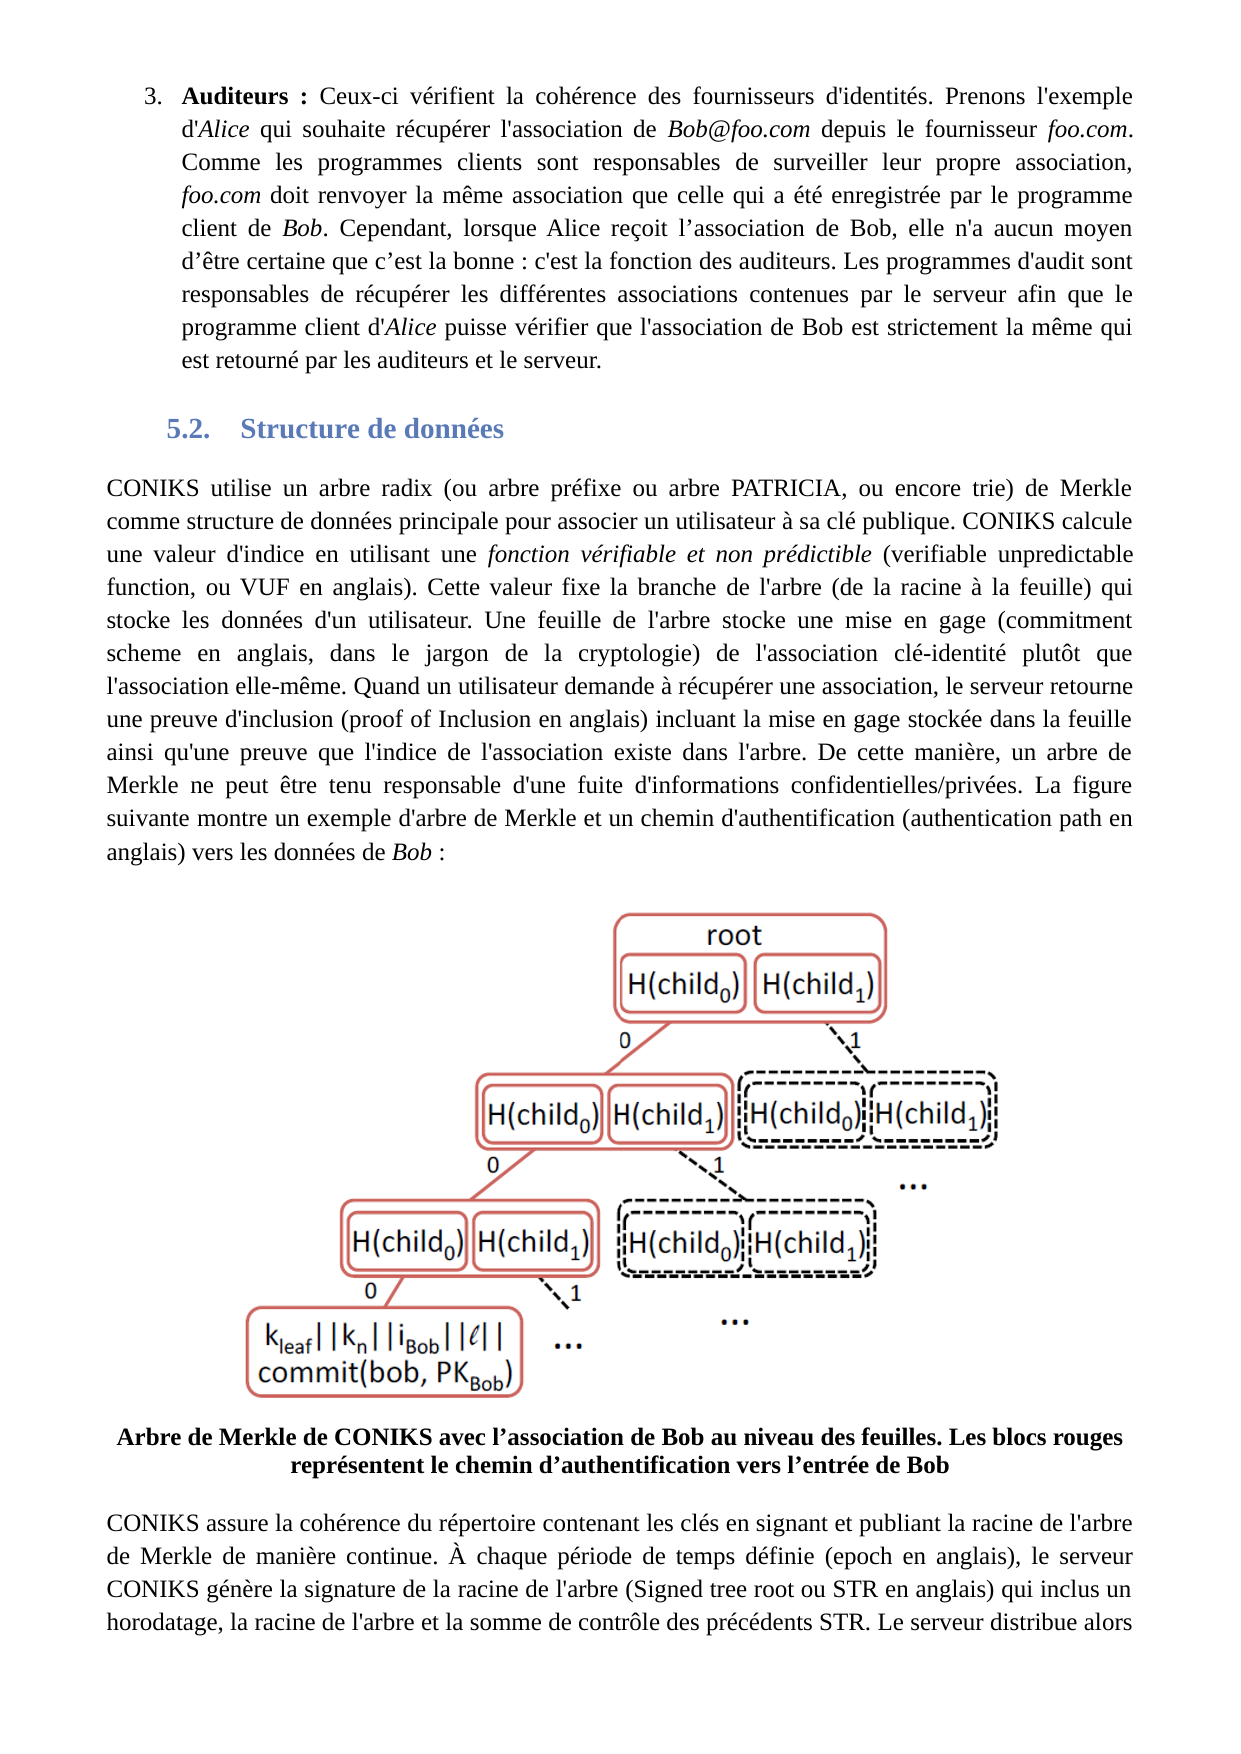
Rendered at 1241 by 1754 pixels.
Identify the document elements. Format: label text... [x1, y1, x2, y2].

list Auditeurs : Ceux-ci vérifient la cohérence des fournisseurs d'identités. Prenons l'exemple d'Alice qui souhaite récupérer l'association de Bob@foo.com depuis le fournisseur foo.com. Comme les programmes clients sont responsables de surveiller leur propre association, foo.com doit renvoyer la même association que celle qui a été enregistrée par le programme client de Bob. Cependant, lorsque Alice reçoit l’association de Bob, elle n'a aucun moyen d’être certaine que c’est la bonne : c'est la fonction des auditeurs. Les programmes d'audit sont responsables de récupérer les différentes associations contenues par le serveur afin que le programme client d'Alice puisse vérifier que l'association de Bob est strictement la même qui est retourné par les auditeurs et le serveur. [144, 81, 1134, 374]
text CONIKS utilise un arbre radix (ou arbre préfixe ou arbre PATRICIA, ou encore trie) de Merkle comme structure de données principale pour associer un utilisateur à sa clé publique. CONIKS calcule une valeur d'indice en utilisant une fonction vérifiable et non prédictible (verifiable unpredictable function, ou VUF en anglais). Cette valeur fixe la branche de l'arbre (de la racine à la feuille) qui stocke les données d'un utilisateur. Une feuille de l'arbre stocke une mise en gage (commitment scheme en anglais, dans le jargon de la cryptologie) de l'association clé-identité plutôt que l'association elle-même. Quand un utilisateur demande à récupérer une association, le serveur retourne une preuve d'inclusion (proof of Inclusion en anglais) incluant la mise en gage stockée dans la feuille ainsi qu'une preuve que l'indice de l'association existe dans l'arbre. De cette manière, un arbre de Merkle ne peut être tenu responsable d'une fuite d'informations confidentielles/privées. La figure suivante montre un exemple d'arbre de Merkle et un chemin d'authentification (authentication path en anglais) vers les données de Bob : [106, 473, 1134, 865]
subtitle Structure de données [166, 411, 1134, 444]
picture [232, 898, 1009, 1422]
text CONIKS assure la cohérence du répertoire contenant les clés en signant et publiant la racine de l'arbre de Merkle de manière continue. À chaque période de temps définie (epoch en anglais), le serveur CONIKS génère la signature de la racine de l'arbre (Signed tree root ou STR en anglais) qui inclus un horodatage, la racine de l'arbre et la somme de contrôle des précédents STR. Le serveur distribue alors [106, 1508, 1134, 1636]
text Arbre de Merkle de CONIKS avec l’association de Bob au niveau des feuilles. Les blocs rouges représentent le chemin d’authentification vers l’entrée de Bob [106, 1422, 1134, 1479]
